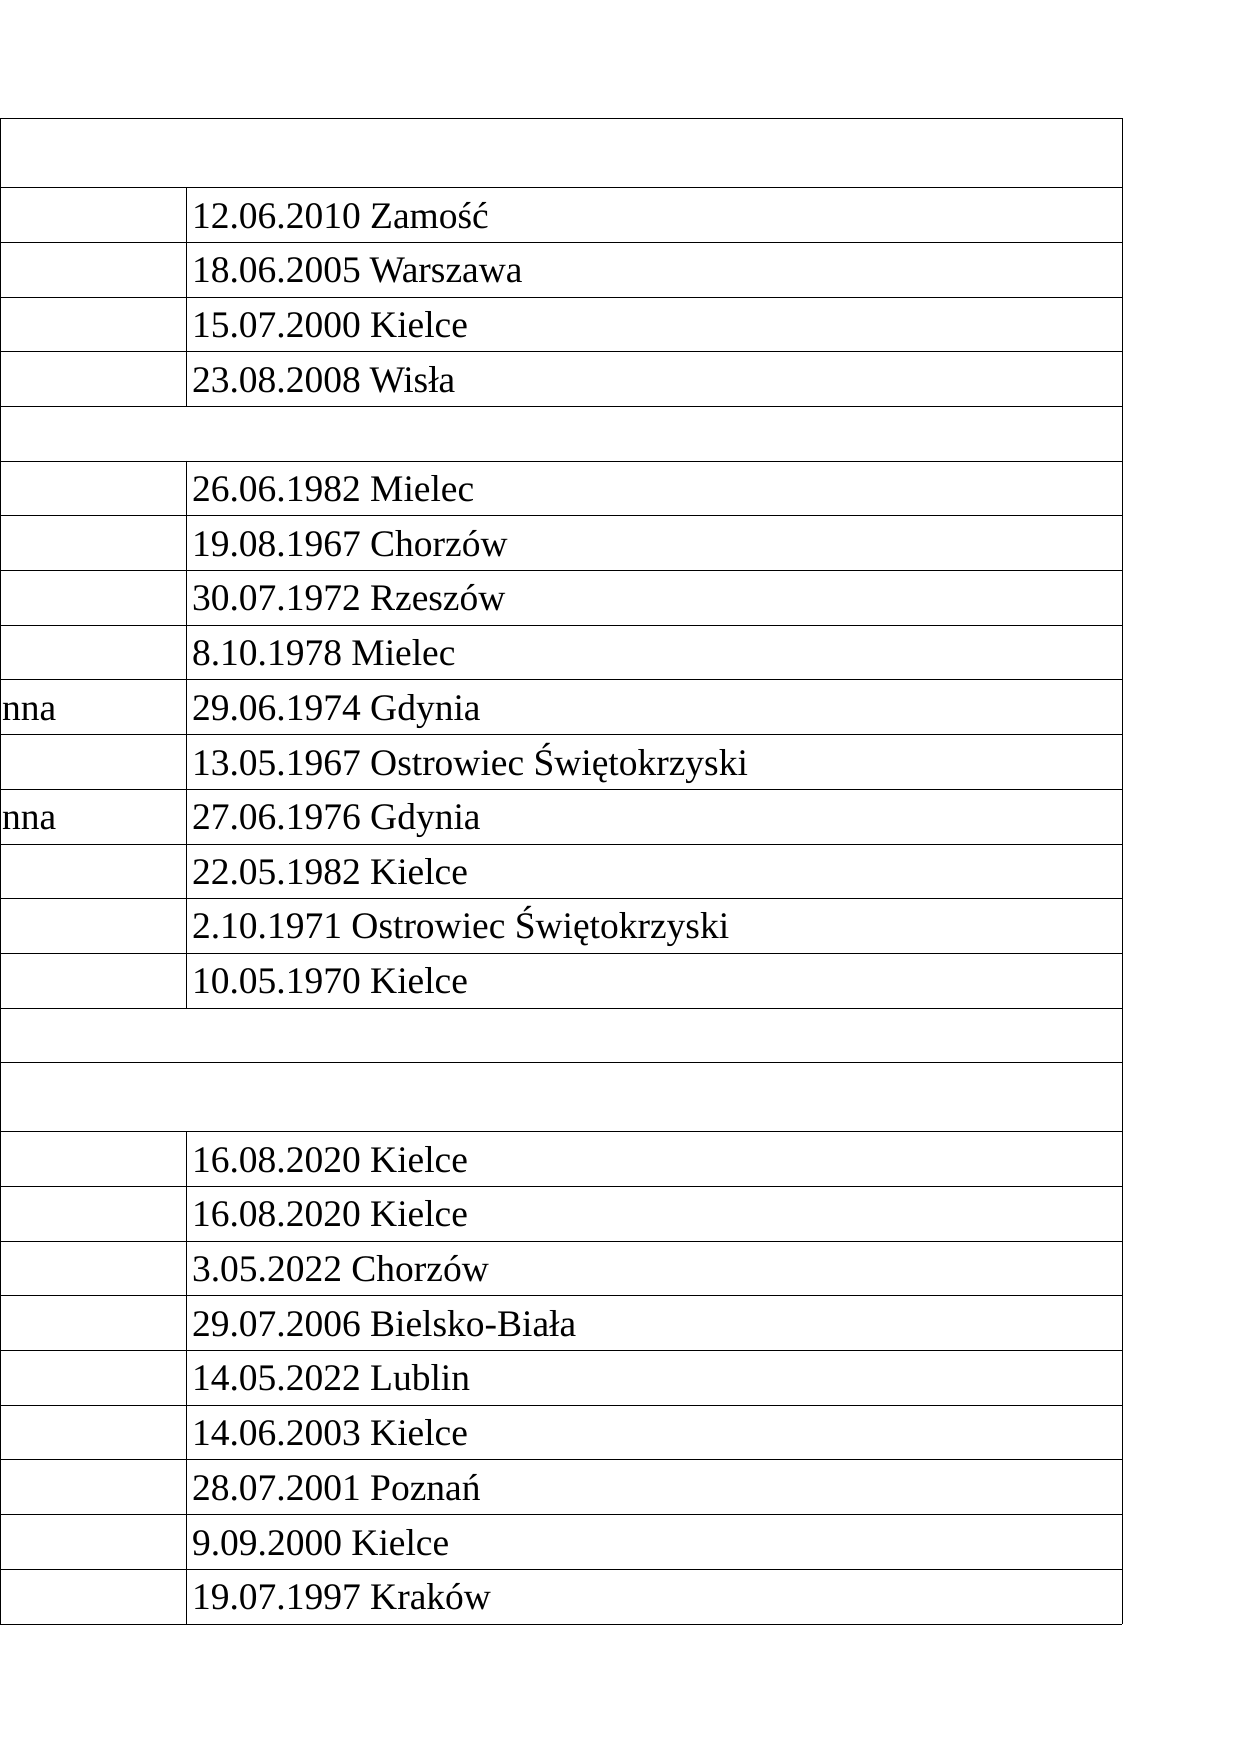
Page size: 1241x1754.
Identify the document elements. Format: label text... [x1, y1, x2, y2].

table_cell 8.10.1978 Mielec [187, 626, 1122, 679]
table_cell AZS Nowi Kielce [1, 626, 186, 679]
table_cell KSZO Ostrowiec Św. [1, 899, 186, 953]
table_cell 16.08.2020 Kielce [187, 1132, 1122, 1186]
table_cell Budowlani Kielce [1, 1515, 186, 1569]
table_cell Granat Skarżysko-Kamienna [1, 680, 186, 734]
table_cell 28.07.2001 Poznań [187, 1460, 1122, 1514]
table_cell Wisła Sandomierz [1, 352, 186, 406]
table_cell KKL Kielce [1, 243, 186, 297]
table_cell 30.07.1972 Rzeszów [187, 571, 1122, 625]
table_cell młot [1, 1063, 1122, 1131]
table_cell 12.06.2010 Zamość [187, 188, 1122, 242]
table_cell 3.05.2022 Chorzów [187, 1242, 1122, 1295]
table_cell Wisła Sandomierz [1, 735, 186, 789]
table_cell Budowlani Kielce [1, 1406, 186, 1459]
table_cell 14.05.2022 Lublin [187, 1351, 1122, 1405]
table_cell 14.06.2003 Kielce [187, 1406, 1122, 1459]
table_cell 2.10.1971 Ostrowiec Świętokrzyski [187, 899, 1122, 953]
table_cell Budowlani Kielce [1, 298, 186, 351]
table_cell Budowlani Kielce [1, 571, 186, 625]
table_cell Gryf Rytwiany [1, 188, 186, 242]
table_cell 19.08.1967 Chorzów [187, 516, 1122, 570]
table_cell stary model oszczepu [1, 407, 1122, 461]
table_cell 26.06.1982 Mielec [187, 462, 1122, 515]
table_cell Budowlani Kielce [1, 516, 186, 570]
table_cell 19.07.1997 Kraków [187, 1570, 1122, 1623]
table_cell 16.08.2020 Kielce [187, 1187, 1122, 1241]
table_cell 10.05.1970 Kielce [187, 954, 1122, 1007]
table_cell 18.06.2005 Warszawa [187, 243, 1122, 297]
table_cell 15.07.2000 Kielce [187, 298, 1122, 351]
table_cell 29.07.2006 Bielsko-Biała [187, 1296, 1122, 1350]
table_cell [1, 1009, 1122, 1062]
table_cell 29.06.1974 Gdynia [187, 680, 1122, 734]
table_cell 27.06.1976 Gdynia [187, 790, 1122, 843]
table_cell Budowlani Kielce [1, 1570, 186, 1623]
table_cell Budowlani Kielce [1, 462, 186, 515]
table_cell KKL Kielce [1, 1187, 186, 1241]
table_cell oszczep [1, 119, 1122, 187]
table_cell Granat Skarżysko-Kamienna [1, 790, 186, 843]
table_cell Star Starachowice [1, 954, 186, 1007]
table_cell Budowlani Kielce [1, 1460, 186, 1514]
table_cell 23.08.2008 Wisła [187, 352, 1122, 406]
table_cell 9.09.2000 Kielce [187, 1515, 1122, 1569]
table_cell KKL Kielce [1, 1351, 186, 1405]
table_cell KKL Kielce [1, 1242, 186, 1295]
table_cell KKL Kielce [1, 1296, 186, 1350]
table_cell KKL Kielce [1, 1132, 186, 1186]
table_cell Budowlani Kielce [1, 845, 186, 898]
table_cell 13.05.1967 Ostrowiec Świętokrzyski [187, 735, 1122, 789]
table_cell 22.05.1982 Kielce [187, 845, 1122, 898]
